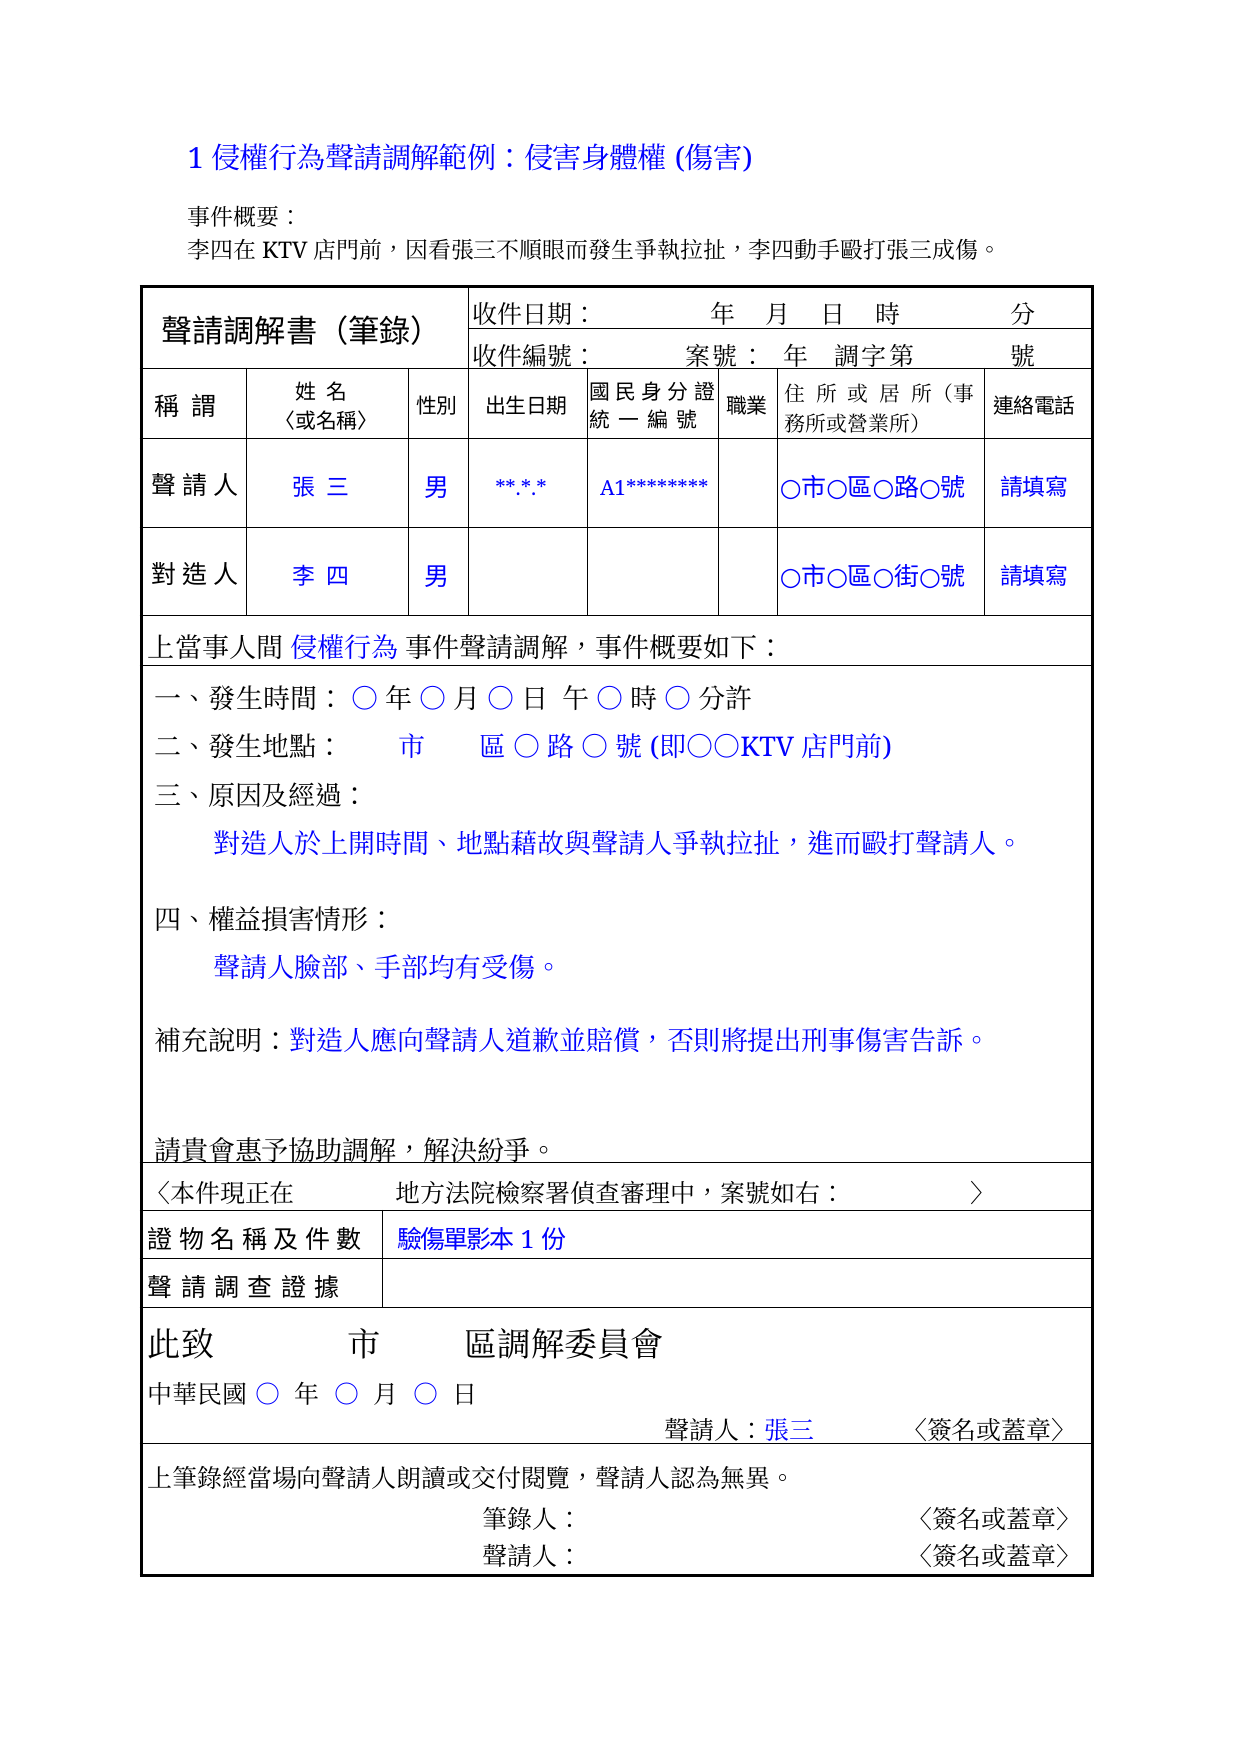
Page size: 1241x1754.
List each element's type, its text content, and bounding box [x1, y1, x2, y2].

table_cell 男 [409, 439, 468, 527]
table_cell 驗傷單影本 1 份 [383, 1211, 1091, 1258]
table_cell **.*.* [469, 439, 587, 527]
table_cell 請填寫 [985, 528, 1091, 615]
text 事件概要： [187, 199, 1240, 232]
table_cell 稱 謂 [143, 369, 246, 438]
table_cell 上筆錄經當場向聲請人朗讀或交付閱覽，聲請人認為無異。 筆錄人： 〈簽名或蓋章〉 聲請人： 〈簽名或蓋章〉 [143, 1444, 1091, 1573]
table_cell 職業 [719, 369, 777, 438]
table_cell 性別 [409, 369, 468, 438]
table_cell 連絡電話 [985, 369, 1091, 438]
table_cell 一、發生時間： ○ 年 ○ 月 ○ 日 午 ○ 時 ○ 分許 二、發生地點： 市 區 ○ 路 ○ 號 (即○○KTV 店門前) 三、原因及經過： 對造人於上開時間、地點藉故與聲請人爭執拉扯，進而毆打聲請人。 四、權益損害情形： 聲請人臉部、手部均有受傷。 補充說明：對造人應向聲請人道歉並賠償，否則將提出刑事傷害告訴。 請貴會惠予協助調解，解決紛爭。 [143, 666, 1091, 1162]
table_header 收件日期： 年 月 日 時 分 [469, 288, 1091, 327]
table_cell [719, 439, 777, 527]
table_cell A1******** [588, 439, 718, 527]
table_cell 收件編號： 案號： 年 調字第 號 [469, 329, 1091, 368]
table_cell 國 民 身 分 證統 一 編 號 [588, 369, 718, 438]
table_cell 張 三 [247, 439, 408, 527]
table_cell [383, 1259, 1091, 1307]
text 李四在 KTV 店門前，因看張三不順眼而發生爭執拉扯，李四動手毆打張三成傷。 [187, 232, 1240, 265]
table_cell 姓 名 〈或名稱〉 [247, 369, 408, 438]
table_cell 〈本件現正在 地方法院檢察署偵查審理中，案號如右： 〉 [143, 1163, 1091, 1210]
table_cell 住 所 或 居 所（事務所或營業所） [778, 369, 984, 438]
table_cell 出生日期 [469, 369, 587, 438]
table_cell [469, 528, 587, 615]
table_cell 請填寫 [985, 439, 1091, 527]
table_cell 聲 請 調 查 證 據 [143, 1259, 382, 1307]
table_cell [719, 528, 777, 615]
table_cell ○市○區○路○號 [778, 439, 984, 527]
table_cell 聲 請 人 [143, 439, 246, 527]
table_cell 證 物 名 稱 及 件 數 [143, 1211, 382, 1258]
table_cell 李 四 [247, 528, 408, 615]
text 1 侵權行為聲請調解範例：侵害身體權 (傷害) [187, 135, 1240, 177]
table_cell [588, 528, 718, 615]
table_cell 男 [409, 528, 468, 615]
table_header 聲請調解書（筆錄） [143, 288, 468, 368]
table_cell 上當事人間 侵權行為 事件聲請調解，事件概要如下： [143, 616, 1091, 665]
table_cell ○市○區○街○號 [778, 528, 984, 615]
table_cell 此致 市 區調解委員會 中華民國 ○ 年 ○ 月 ○ 日 聲請人：張三 〈簽名或蓋章〉 [143, 1308, 1091, 1443]
table_cell 對 造 人 [143, 528, 246, 615]
